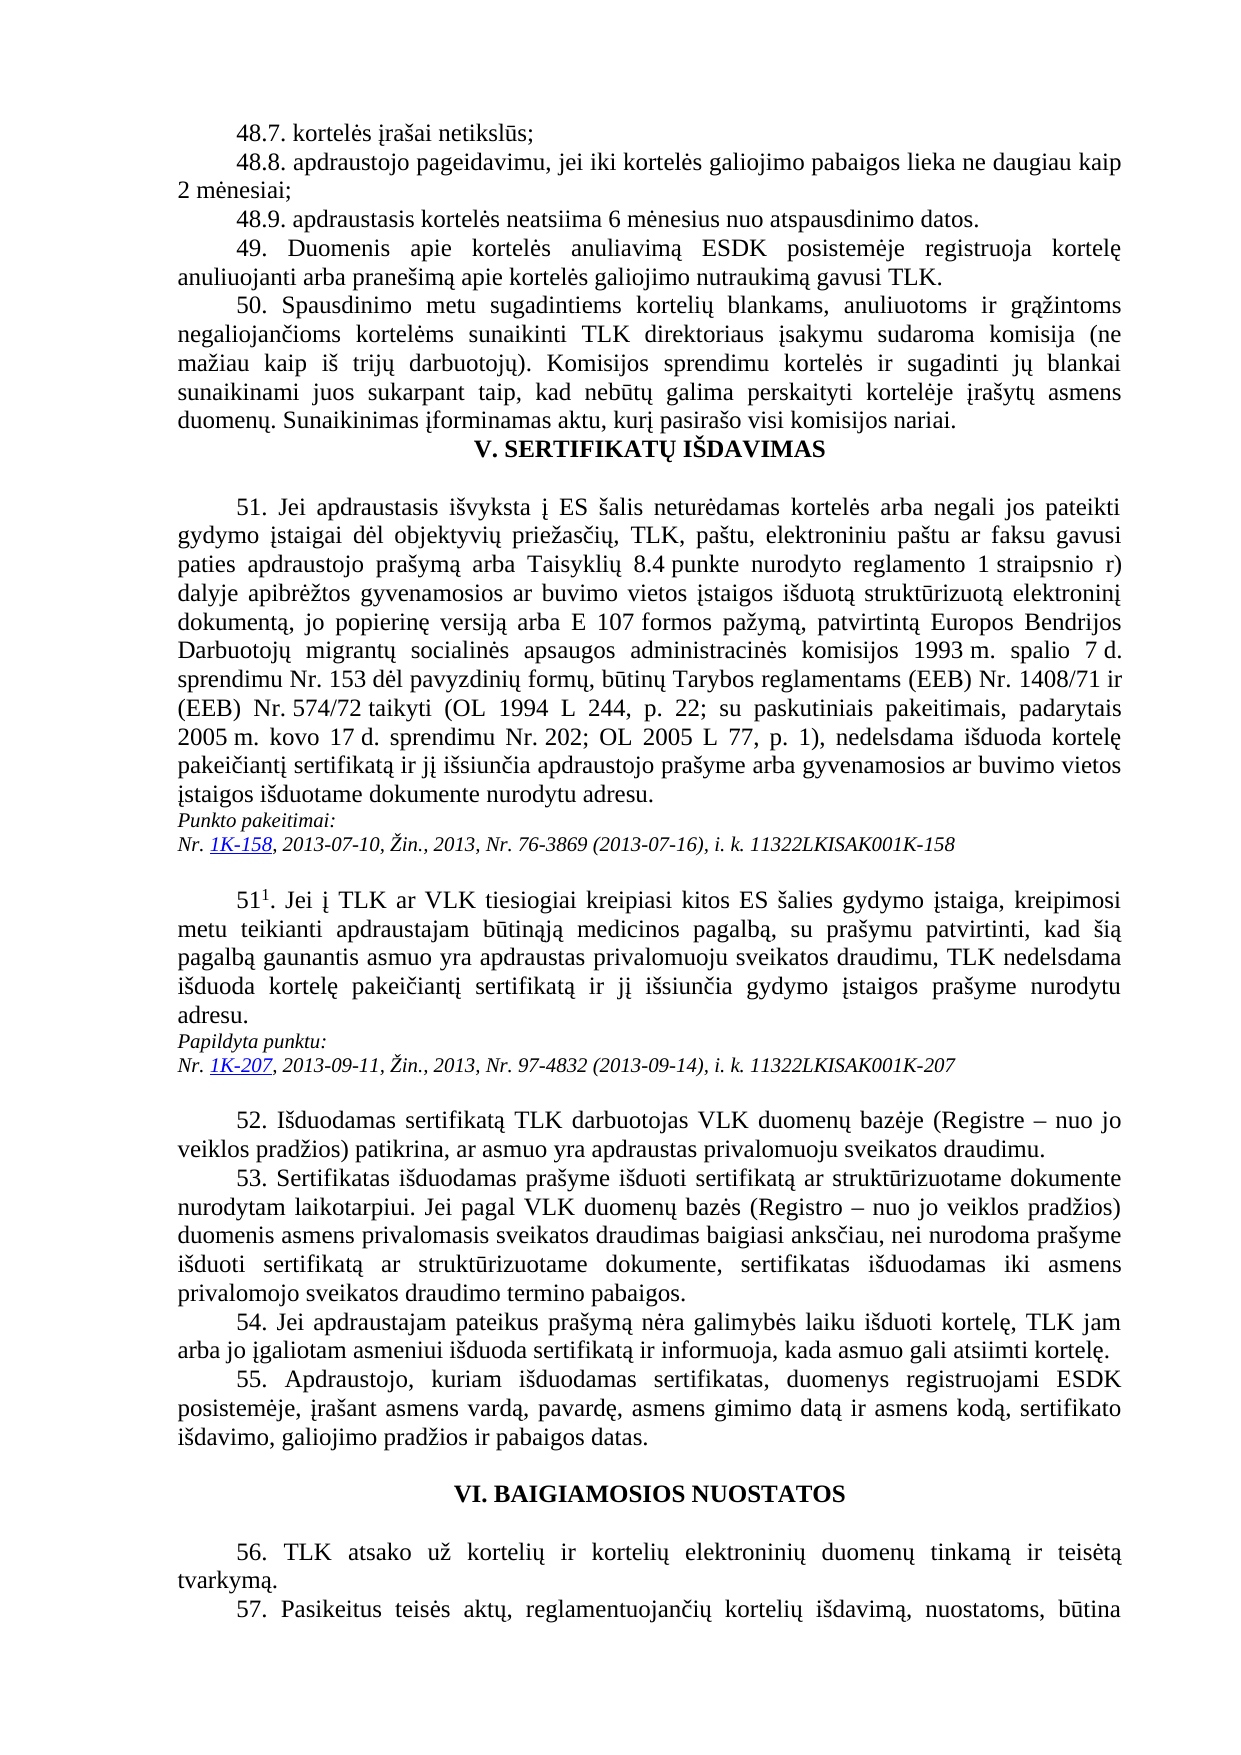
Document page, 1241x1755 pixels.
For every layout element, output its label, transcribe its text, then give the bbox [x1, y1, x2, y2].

text Punkto pakeitimai: [177, 808, 1122, 832]
text Papildyta punktu: [177, 1029, 1122, 1053]
text VI. baigiamosios nuostatos [177, 1479, 1122, 1508]
text 48.9. apdraustasis kortelės neatsiima 6 mėnesius nuo atspausdinimo datos. [177, 204, 1122, 233]
text 511. Jei į TLK ar VLK tiesiogiai kreipiasi kitos ES šalies gydymo įstaiga, kreipimosi metu teikianti apdraustajam būtinąją medicinos pagalbą, su prašymu patvirtinti, kad šią pagalbą gaunantis asmuo yra apdraustas privalomuoju sveikatos draudimu, TLK nedelsdama išduoda kortelę pakeičiantį sertifikatą ir jį išsiunčia gydymo įstaigos prašyme nurodytu adresu. [177, 885, 1122, 1029]
text Nr. 1K-158, 2013-07-10, Žin., 2013, Nr. 76-3869 (2013-07-16), i. k. 11322LKISAK001K-158 [177, 832, 1122, 856]
text 54. Jei apdraustajam pateikus prašymą nėra galimybės laiku išduoti kortelę, TLK jam arba jo įgaliotam asmeniui išduoda sertifikatą ir informuoja, kada asmuo gali atsiimti kortelę. [177, 1307, 1122, 1364]
text 51. Jei apdraustasis išvyksta į ES šalis neturėdamas kortelės arba negali jos pateikti gydymo įstaigai dėl objektyvių priežasčių, TLK, paštu, elektroniniu paštu ar faksu gavusi paties apdraustojo prašymą arba Taisyklių 8.4 punkte nurodyto reglamento 1 straipsnio r) dalyje apibrėžtos gyvenamosios ar buvimo vietos įstaigos išduotą struktūrizuotą elektroninį dokumentą, jo popierinę versiją arba E 107 formos pažymą, patvirtintą Europos Bendrijos Darbuotojų migrantų socialinės apsaugos administracinės komisijos 1993 m. spalio 7 d. sprendimu Nr. 153 dėl pavyzdinių formų, būtinų Tarybos reglamentams (EEB) Nr. 1408/71 ir (EEB) Nr. 574/72 taikyti (Ol 1994 L 244, p. 22; su paskutiniais pakeitimais, padarytais 2005 m. kovo 17 d. sprendimu Nr. 202; OL 2005 L 77, p. 1), nedelsdama išduoda kortelę pakeičiantį sertifikatą ir jį išsiunčia apdraustojo prašyme arba gyvenamosios ar buvimo vietos įstaigos išduotame dokumente nurodytu adresu. [177, 492, 1122, 808]
text 52. Išduodamas sertifikatą TLK darbuotojas VLK duomenų bazėje (Registre – nuo jo veiklos pradžios) patikrina, ar asmuo yra apdraustas privalomuoju sveikatos draudimu. [177, 1106, 1122, 1163]
text 56. TLK atsako už kortelių ir kortelių elektroninių duomenų tinkamą ir teisėtą tvarkymą. [177, 1537, 1122, 1594]
text 48.8. apdraustojo pageidavimu, jei iki kortelės galiojimo pabaigos lieka ne daugiau kaip 2 mėnesiai; [177, 147, 1122, 204]
text 55. Apdraustojo, kuriam išduodamas sertifikatas, duomenys registruojami ESDK posistemėje, įrašant asmens vardą, pavardę, asmens gimimo datą ir asmens kodą, sertifikato išdavimo, galiojimo pradžios ir pabaigos datas. [177, 1364, 1122, 1451]
text V. sertifikatų išdavimas [177, 434, 1122, 463]
text 57. Pasikeitus teisės aktų, reglamentuojančių kortelių išdavimą, nuostatoms, būtina [177, 1594, 1122, 1623]
text 48.7. kortelės įrašai netikslūs; [177, 118, 1122, 147]
text Nr. 1K-207, 2013-09-11, Žin., 2013, Nr. 97-4832 (2013-09-14), i. k. 11322LKISAK001K-207 [177, 1053, 1122, 1077]
text 49. Duomenis apie kortelės anuliavimą ESDK posistemėje registruoja kortelę anuliuojanti arba pranešimą apie kortelės galiojimo nutraukimą gavusi TLK. [177, 233, 1122, 291]
text 50. Spausdinimo metu sugadintiems kortelių blankams, anuliuotoms ir grąžintoms negaliojančioms kortelėms sunaikinti TLK direktoriaus įsakymu sudaroma komisija (ne mažiau kaip iš trijų darbuotojų). Komisijos sprendimu kortelės ir sugadinti jų blankai sunaikinami juos sukarpant taip, kad nebūtų galima perskaityti kortelėje įrašytų asmens duomenų. Sunaikinimas įforminamas aktu, kurį pasirašo visi komisijos nariai. [177, 291, 1122, 434]
text 53. Sertifikatas išduodamas prašyme išduoti sertifikatą ar struktūrizuotame dokumente nurodytam laikotarpiui. Jei pagal VLK duomenų bazės (Registro – nuo jo veiklos pradžios) duomenis asmens privalomasis sveikatos draudimas baigiasi anksčiau, nei nurodoma prašyme išduoti sertifikatą ar struktūrizuotame dokumente, sertifikatas išduodamas iki asmens privalomojo sveikatos draudimo termino pabaigos. [177, 1163, 1122, 1307]
